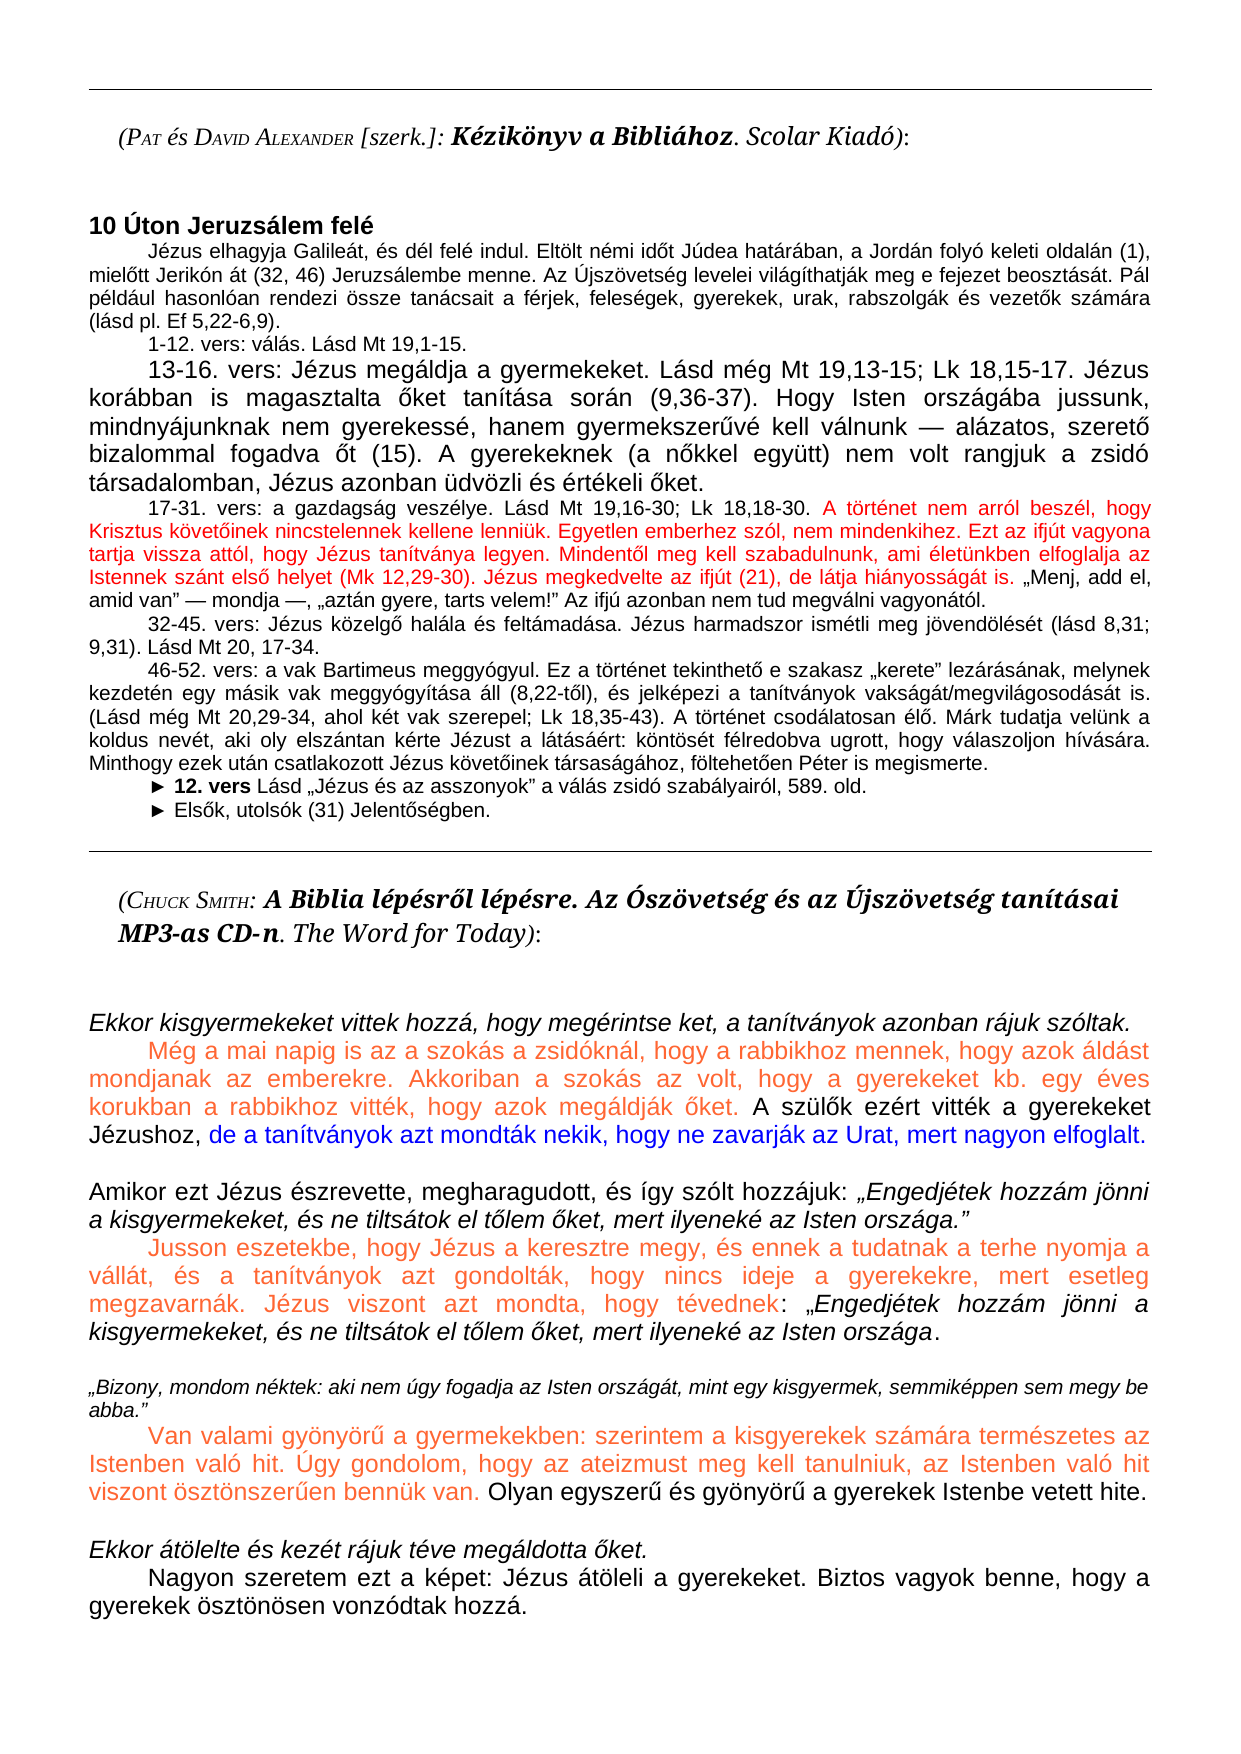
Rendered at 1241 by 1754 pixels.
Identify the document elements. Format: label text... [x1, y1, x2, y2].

text Nagyon szeretem ezt a képet: Jézus átöleli a gyerekeket. Biztos vagyok benne, hogy a gyerekek ösztönösen vonzódtak hozzá. [88, 1563, 1152, 1619]
text Van valami gyönyörű a gyermekekben: szerintem a kisgyerekek számára természetes az Istenben való hit. Úgy gondolom, hogy az ateizmust meg kell tanulniuk, az Istenben való hit viszont ösztönszerűen bennük van. Olyan egyszerű és gyönyörű a gyerekek Istenbe vetett hite. [88, 1422, 1152, 1506]
text ► 12. vers Lásd „Jézus és az asszonyok” a válás zsidó szabályairól, 589. old. [88, 775, 1152, 798]
text 10 Úton Jeruzsálem felé [88, 212, 1152, 240]
text 32-45. vers: Jézus közelgő halála és feltámadása. Jézus harmadszor ismétli meg jövendölését (lásd 8,31; 9,31). Lásd Mt 20, 17-34. [88, 612, 1152, 659]
text „Bizony, mondom néktek: aki nem úgy fogadja az Isten országát, mint egy kisgyermek, semmiképpen sem megy be abba.” [88, 1376, 1152, 1422]
text 46-52. vers: a vak Bartimeus meggyógyul. Ez a történet tekinthető e szakasz „kerete” lezárásának, melynek kezdetén egy másik vak meggyógyítása áll (8,22-től), és jelképezi a tanítványok vakságát/megvilágosodását is. (Lásd még Mt 20,29-34, ahol két vak szerepel; Lk 18,35-43). A történet csodálatosan élő. Márk tudatja velünk a koldus nevét, aki oly elszántan kérte Jézust a látásáért: köntösét félredobva ugrott, hogy válaszoljon hívására. Minthogy ezek után csatlakozott Jézus követőinek társaságához, föltehetően Péter is megismerte. [88, 659, 1152, 775]
text Amikor ezt Jézus észrevette, megharagudott, és így szólt hozzájuk: „Engedjétek hozzám jönni a kisgyermekeket, és ne tiltsátok el tőlem őket, mert ilyeneké az Isten országa.” [88, 1178, 1152, 1234]
text (Pat és David Alexander [szerk.]: Kézikönyv a Bibliához. Scolar Kiadó): [88, 90, 1152, 182]
text Jézus elhagyja Galileát, és dél felé indul. Eltölt némi időt Júdea határában, a Jordán folyó keleti oldalán (1), mielőtt Jerikón át (32, 46) Jeruzsálembe menne. Az Újszövetség levelei világíthatják meg e fejezet beosztását. Pál például hasonlóan rendezi össze tanácsait a férjek, feleségek, gyerekek, urak, rabszolgák és vezetők számára (lásd pl. Ef 5,22-6,9). [88, 240, 1152, 333]
text 17-31. vers: a gazdagság veszélye. Lásd Mt 19,16-30; Lk 18,18-30. A történet nem arról beszél, hogy Krisztus követőinek nincstelennek kellene lenniük. Egyetlen emberhez szól, nem mindenkihez. Ezt az ifjút vagyona tartja vissza attól, hogy Jézus tanítványa legyen. Mindentől meg kell szabadulnunk, ami életünkben elfoglalja az Istennek szánt első helyet (Mk 12,29-30). Jézus megkedvelte az ifjút (21), de látja hiányosságát is. „Menj, add el, amid van” — mondja —, „aztán gyere, tarts velem!” Az ifjú azonban nem tud megválni vagyonától. [88, 496, 1152, 612]
text Még a mai napig is az a szokás a zsidóknál, hogy a rabbikhoz mennek, hogy azok áldást mondjanak az emberekre. Akkoriban a szokás az volt, hogy a gyerekeket kb. egy éves korukban a rabbikhoz vitték, hogy azok megáldják őket. A szülők ezért vitték a gyerekeket Jézushoz, de a tanítványok azt mondták nekik, hogy ne zavarják az Urat, mert nagyon elfoglalt. [88, 1036, 1152, 1148]
text 1-12. vers: válás. Lásd Mt 19,1-15. [88, 333, 1152, 356]
text Jusson eszetekbe, hogy Jézus a keresztre megy, és ennek a tudatnak a terhe nyomja a vállát, és a tanítványok azt gondolták, hogy nincs ideje a gyerekekre, mert esetleg megzavarnák. Jézus viszont azt mondta, hogy tévednek: „Engedjétek hozzám jönni a kisgyermekeket, és ne tiltsátok el tőlem őket, mert ilyeneké az Isten országa. [88, 1234, 1152, 1346]
text ► Elsők, utolsók (31) Jelentőségben. [88, 798, 1152, 821]
text Ekkor kisgyermekeket vittek hozzá, hogy megérintse ket, a tanítványok azonban rájuk szóltak. [88, 1008, 1152, 1036]
text 13-16. vers: Jézus megáldja a gyermekeket. Lásd még Mt 19,13-15; Lk 18,15-17. Jézus korábban is magasztalta őket tanítása során (9,36-37). Hogy Isten országába jussunk, mindnyájunknak nem gyerekessé, hanem gyermekszerűvé kell válnunk — alázatos, szerető bizalommal fogadva őt (15). A gyerekeknek (a nőkkel együtt) nem volt rangjuk a zsidó társadalomban, Jézus azonban üdvözli és értékeli őket. [88, 356, 1152, 496]
text Ekkor átölelte és kezét rájuk téve megáldotta őket. [88, 1536, 1152, 1563]
text (Chuck Smith: A Biblia lépésről lépésre. Az Ószövetség és az Újszövetség tanításai MP3-as CD‑n. The Word for Today): [88, 852, 1152, 979]
